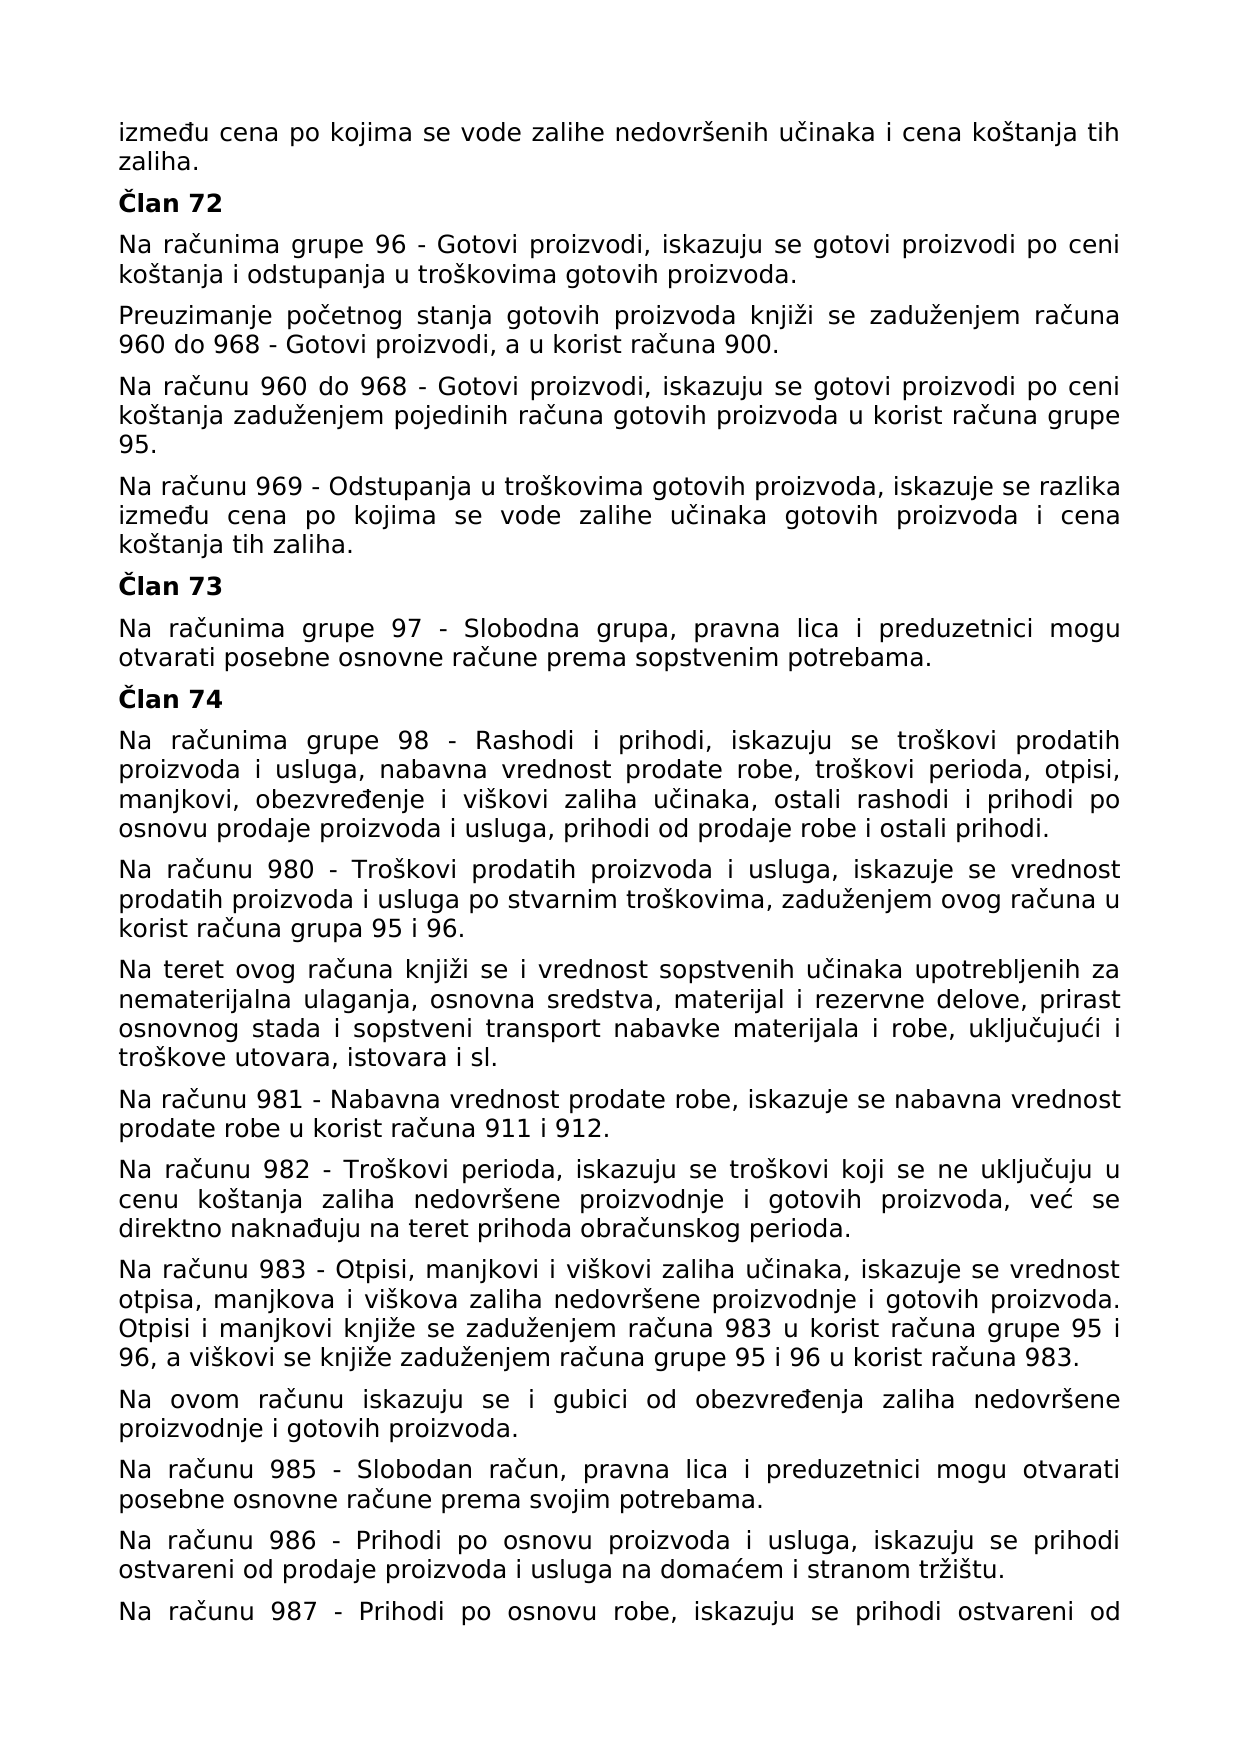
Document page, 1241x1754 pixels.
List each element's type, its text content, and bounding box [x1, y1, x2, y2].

text Na računima grupe 97 - Slobodna grupa, pravna lica i preduzetnici mogu otvarati posebne osnovne račune prema sopstvenim potrebama. [118, 614, 1122, 672]
text Na računu 986 - Prihodi po osnovu proizvoda i usluga, iskazuju se prihodi ostvareni od prodaje proizvoda i usluga na domaćem i stranom tržištu. [118, 1526, 1122, 1585]
text Na računu 960 do 968 - Gotovi proizvodi, iskazuju se gotovi proizvodi po ceni koštanja zaduženjem pojedinih računa gotovih proizvoda u korist računa grupe 95. [118, 372, 1122, 460]
text Na računu 987 - Prihodi po osnovu robe, iskazuju se prihodi ostvareni od [118, 1597, 1122, 1626]
text Na računu 981 - Nabavna vrednost prodate robe, iskazuje se nabavna vrednost prodate robe u korist računa 911 i 912. [118, 1085, 1122, 1143]
text Na računu 985 - Slobodan račun, pravna lica i preduzetnici mogu otvarati posebne osnovne račune prema svojim potrebama. [118, 1456, 1122, 1514]
text Član 72 [118, 189, 1122, 218]
text Na računu 980 - Troškovi prodatih proizvoda i usluga, iskazuje se vrednost prodatih proizvoda i usluga po stvarnim troškovima, zaduženjem ovog računa u korist računa grupa 95 i 96. [118, 856, 1122, 943]
text Na teret ovog računa knjiži se i vrednost sopstvenih učinaka upotrebljenih za nematerijalna ulaganja, osnovna sredstva, materijal i rezervne delove, prirast osnovnog stada i sopstveni transport nabavke materijala i robe, uključujući i troškove utovara, istovara i sl. [118, 956, 1122, 1072]
text Na računima grupe 98 - Rashodi i prihodi, iskazuju se troškovi prodatih proizvoda i usluga, nabavna vrednost prodate robe, troškovi perioda, otpisi, manjkovi, obezvređenje i viškovi zaliha učinaka, ostali rashodi i prihodi po osnovu prodaje proizvoda i usluga, prihodi od prodaje robe i ostali prihodi. [118, 726, 1122, 843]
text Član 73 [118, 572, 1122, 601]
text Član 74 [118, 685, 1122, 714]
text Na računu 969 - Odstupanja u troškovima gotovih proizvoda, iskazuje se razlika između cena po kojima se vode zalihe učinaka gotovih proizvoda i cena koštanja tih zaliha. [118, 472, 1122, 560]
text Na računu 983 - Otpisi, manjkovi i viškovi zaliha učinaka, iskazuje se vrednost otpisa, manjkova i viškova zaliha nedovršene proizvodnje i gotovih proizvoda. Otpisi i manjkovi knjiže se zaduženjem računa 983 u korist računa grupe 95 i 96, a viškovi se knjiže zaduženjem računa grupe 95 i 96 u korist računa 983. [118, 1256, 1122, 1372]
text Na računima grupe 96 - Gotovi proizvodi, iskazuju se gotovi proizvodi po ceni koštanja i odstupanja u troškovima gotovih proizvoda. [118, 231, 1122, 289]
text Preuzimanje početnog stanja gotovih proizvoda knjiži se zaduženjem računa 960 do 968 - Gotovi proizvodi, a u korist računa 900. [118, 301, 1122, 360]
text između cena po kojima se vode zalihe nedovršenih učinaka i cena koštanja tih zaliha. [118, 118, 1122, 176]
text Na ovom računu iskazuju se i gubici od obezvređenja zaliha nedovršene proizvodnje i gotovih proizvoda. [118, 1385, 1122, 1443]
text Na računu 982 - Troškovi perioda, iskazuju se troškovi koji se ne uključuju u cenu koštanja zaliha nedovršene proizvodnje i gotovih proizvoda, već se direktno naknađuju na teret prihoda obračunskog perioda. [118, 1156, 1122, 1243]
